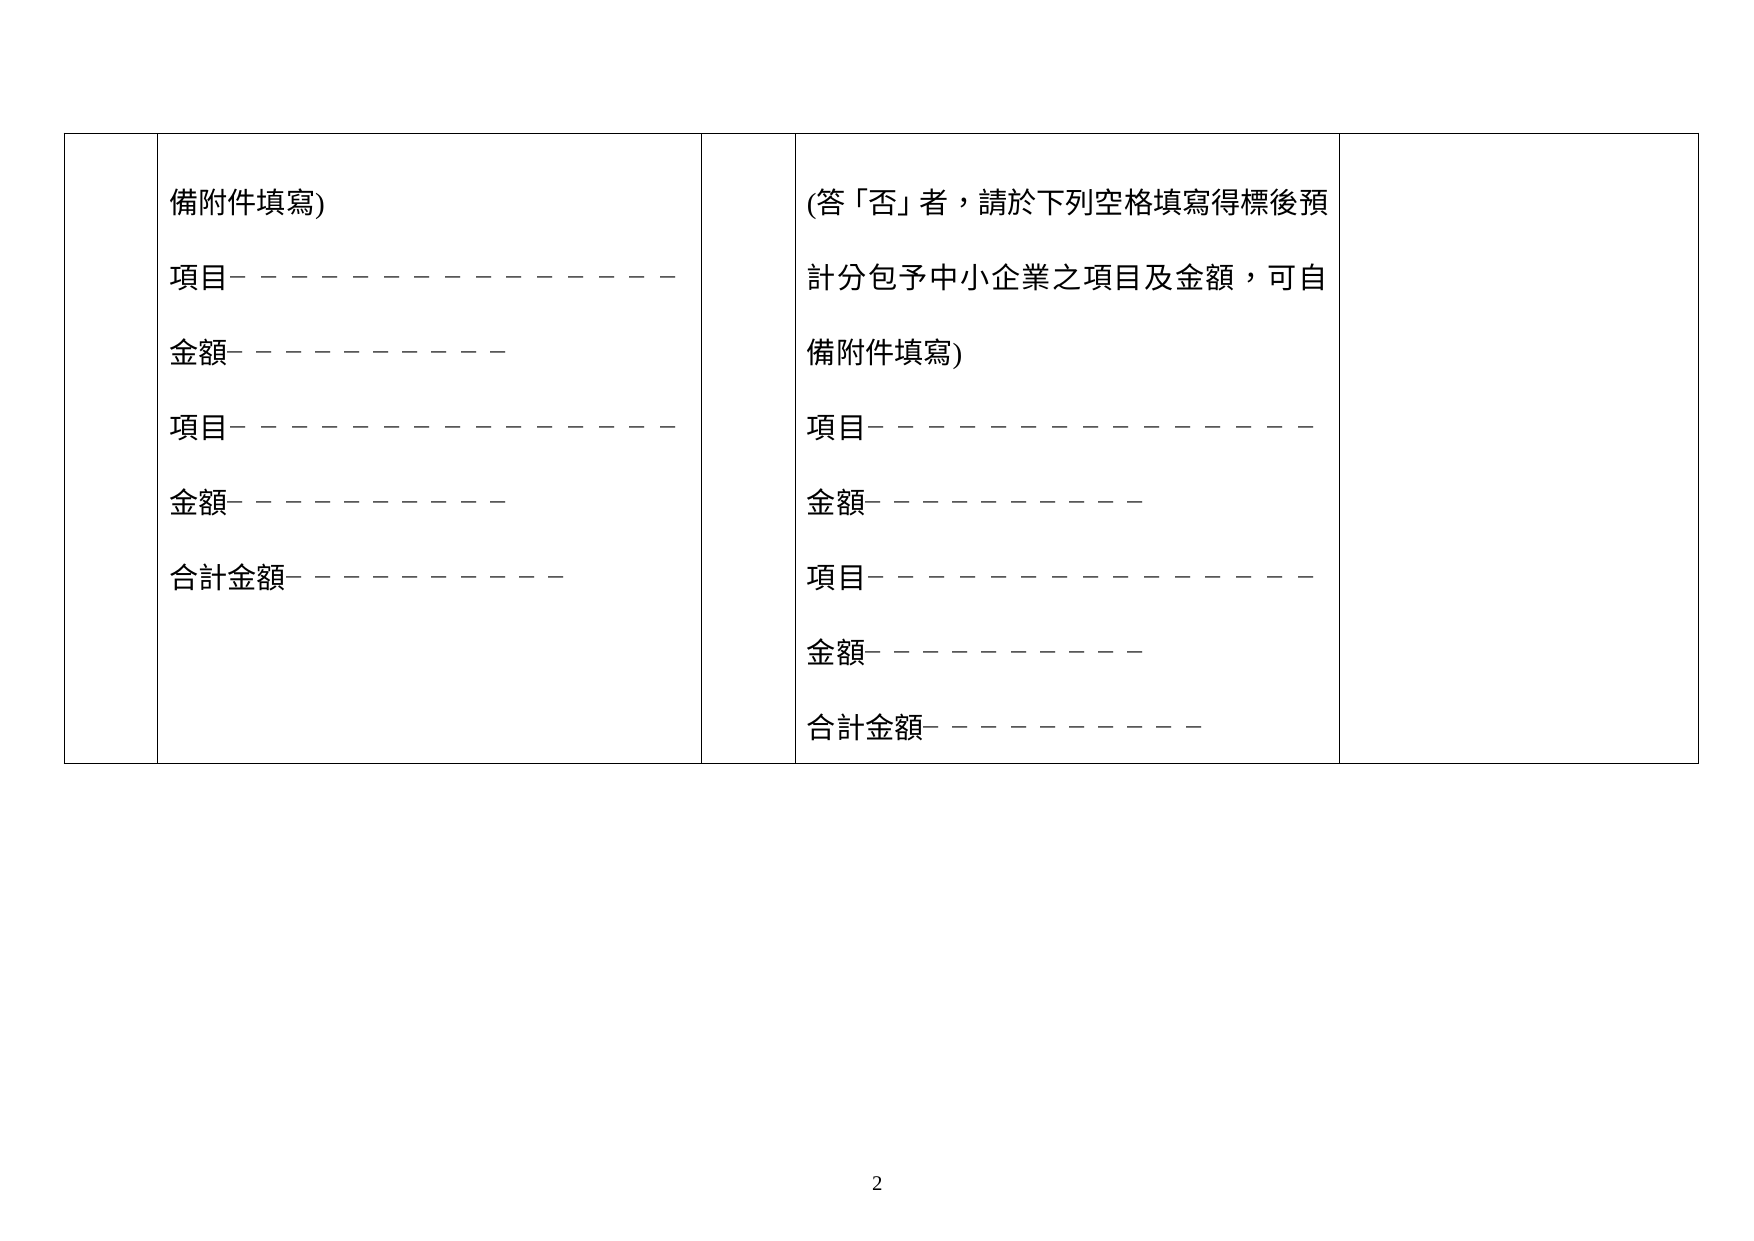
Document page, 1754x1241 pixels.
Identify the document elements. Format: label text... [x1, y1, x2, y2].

table_cell [702, 134, 795, 763]
table_cell 備附件填寫) 項目╴╴╴╴╴╴╴╴╴╴╴╴╴╴╴ 金額╴╴╴╴╴╴╴╴╴╴ 項目╴╴╴╴╴╴╴╴╴╴╴╴╴╴╴ 金額╴╴╴╴╴╴╴╴╴╴ 合計金額╴╴╴╴╴╴╴╴╴╴ [158, 134, 701, 763]
table_cell (答「否」者，請於下列空格填寫得標後預計分包予中小企業之項目及金額，可自備附件填寫) 項目╴╴╴╴╴╴╴╴╴╴╴╴╴╴╴ 金額╴╴╴╴╴╴╴╴╴╴ 項目╴╴╴╴╴╴╴╴╴╴╴╴╴╴╴ 金額╴╴╴╴╴╴╴╴╴╴ 合計金額╴╴╴╴╴╴╴╴╴╴ [796, 134, 1339, 763]
table_cell [65, 134, 157, 763]
table_cell [1340, 134, 1698, 763]
